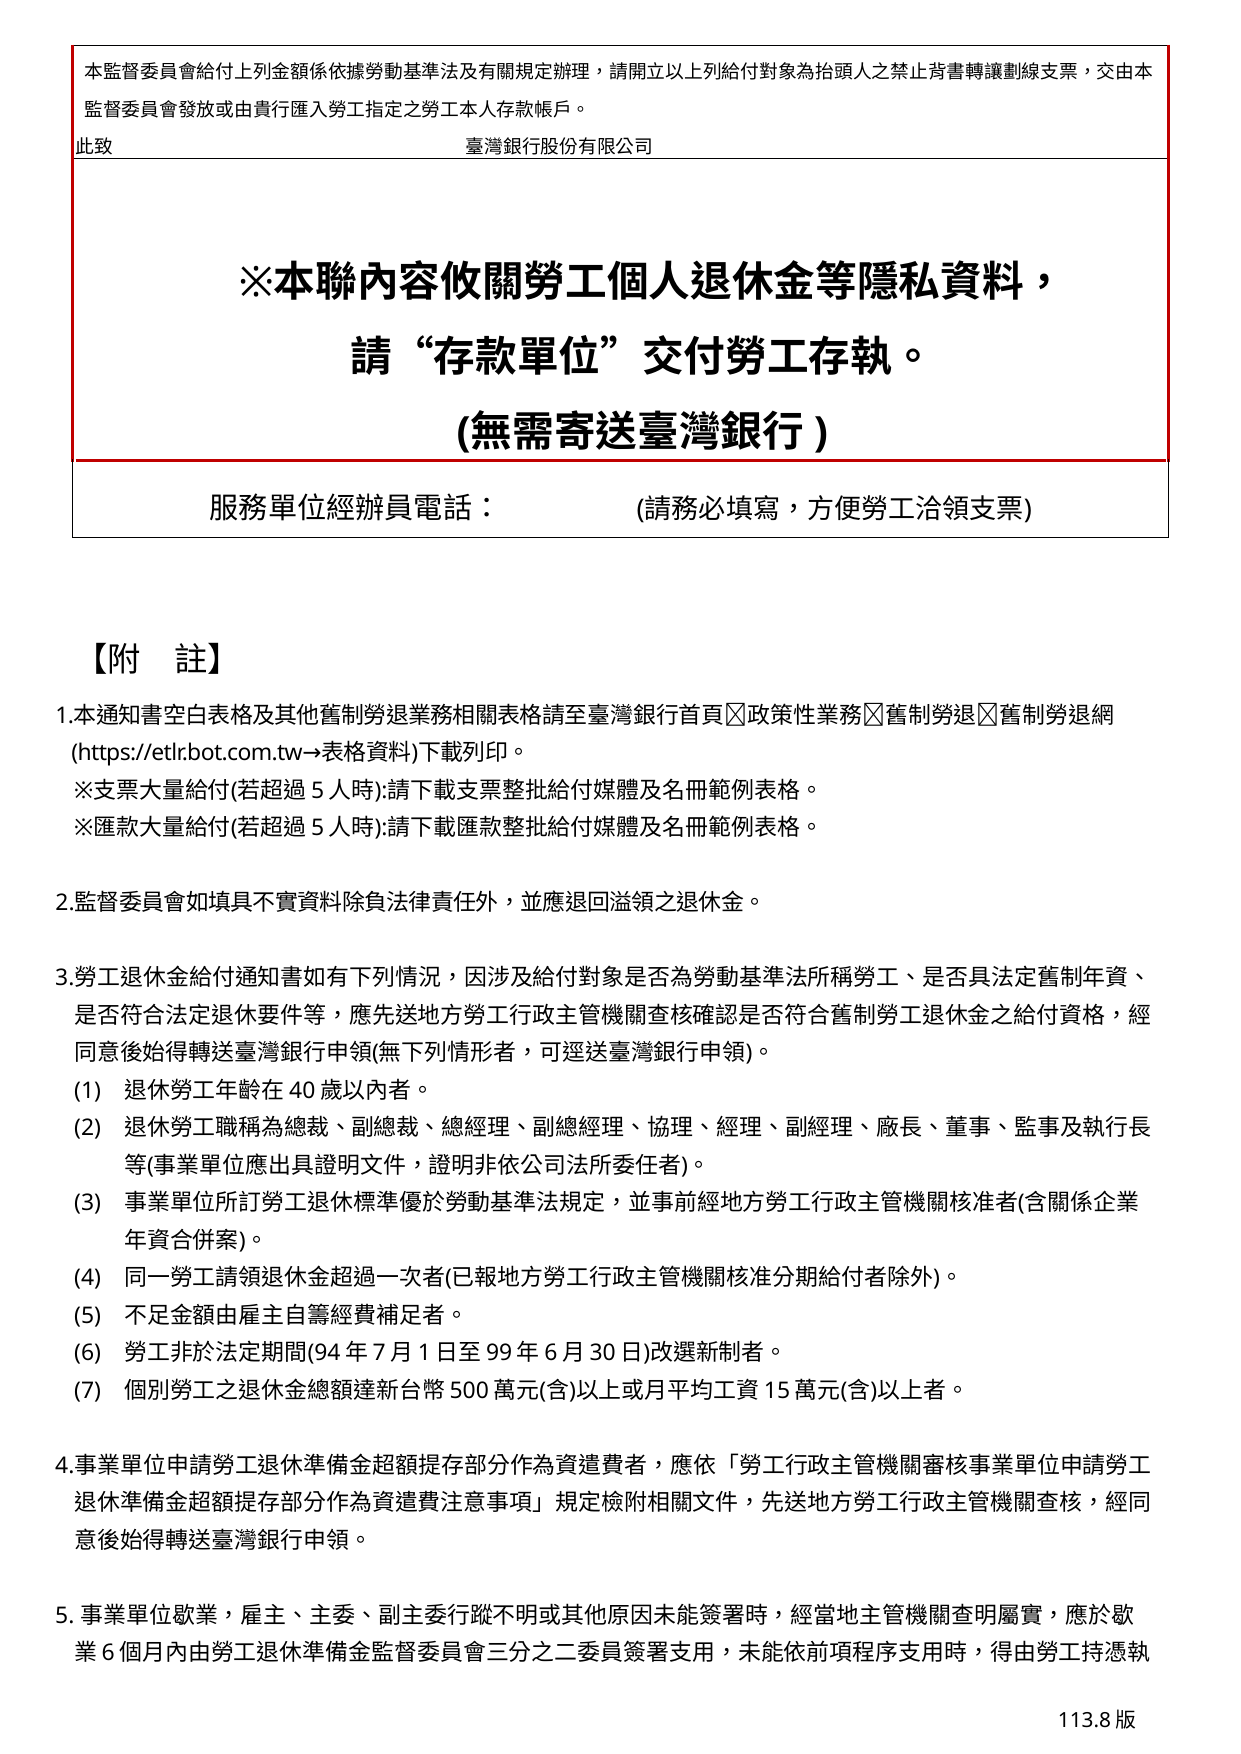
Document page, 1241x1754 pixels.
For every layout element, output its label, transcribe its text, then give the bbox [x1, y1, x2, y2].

table_cell 服務單位經辦員電話： (請務必填寫，方便勞工洽領支票) [73, 459, 1168, 537]
text 4.事業單位申請勞工退休準備金超額提存部分作為資遣費者，應依「勞工行政主管機關審核事業單位申請勞工退休準備金超額提存部分作為資遣費注意事項」規定檢附相關文件，先送地方勞工行政主管機關查核，經同意後始得轉送臺灣銀行申領。 [55, 1438, 1152, 1551]
list 勞工非於法定期間(94年7月1日至99年6月30日)改選新制者。 [74, 1326, 1152, 1363]
text 2.監督委員會如填具不實資料除負法律責任外，並應退回溢領之退休金。 [55, 876, 1152, 913]
text 113.8版 [1041, 1707, 1178, 1732]
list 事業單位所訂勞工退休標準優於勞動基準法規定，並事前經地方勞工行政主管機關核准者(含關係企業年資合併案)。 [74, 1176, 1152, 1251]
list 不足金額由雇主自籌經費補足者。 [74, 1288, 1152, 1326]
table_cell 本監督委員會給付上列金額係依據勞動基準法及有關規定辦理，請開立以上列給付對象為抬頭人之禁止背書轉讓劃線支票，交由本監督委員會發放或由貴行匯入勞工指定之勞工本人存款帳戶。 此致 臺灣銀行股份有限公司 [74, 46, 1167, 158]
text 5. 事業單位歇業，雇主、主委、副主委行蹤不明或其他原因未能簽署時，經當地主管機關查明屬實，應於歇業6個月內由勞工退休準備金監督委員會三分之二委員簽署支用，未能依前項程序支用時，得由勞工持憑執 [55, 1588, 1152, 1663]
list 個別勞工之退休金總額達新台幣500萬元(含)以上或月平均工資15萬元(含)以上者。 [74, 1363, 1152, 1401]
table_cell ※本聯內容攸關勞工個人退休金等隱私資料， 請“存款單位”交付勞工存執。 (無需寄送臺灣銀行 ) [74, 159, 1167, 459]
list 同一勞工請領退休金超過一次者(已報地方勞工行政主管機關核准分期給付者除外)。 [74, 1251, 1152, 1288]
text ※支票大量給付(若超過5人時):請下載支票整批給付媒體及名冊範例表格。 [74, 763, 1152, 801]
text ※匯款大量給付(若超過5人時):請下載匯款整批給付媒體及名冊範例表格。 [74, 801, 1152, 838]
list 退休勞工職稱為總裁、副總裁、總經理、副總經理、協理、經理、副經理、廠長、董事、監事及執行長等(事業單位應出具證明文件，證明非依公司法所委任者)。 [74, 1101, 1152, 1176]
list 退休勞工年齡在40歲以內者。 [74, 1063, 1152, 1101]
text 1.本通知書空白表格及其他舊制勞退業務相關表格請至臺灣銀行首頁政策性業務舊制勞退舊制勞退網 (https://etlr.bot.com.tw→表格資料)下載列印。 [55, 688, 1152, 763]
text 3.勞工退休金給付通知書如有下列情況，因涉及給付對象是否為勞動基準法所稱勞工、是否具法定舊制年資、是否符合法定退休要件等，應先送地方勞工行政主管機關查核確認是否符合舊制勞工退休金之給付資格，經同意後始得轉送臺灣銀行申領(無下列情形者，可逕送臺灣銀行申領)。 [55, 951, 1152, 1063]
subtitle 【附 註】 [74, 613, 1152, 688]
